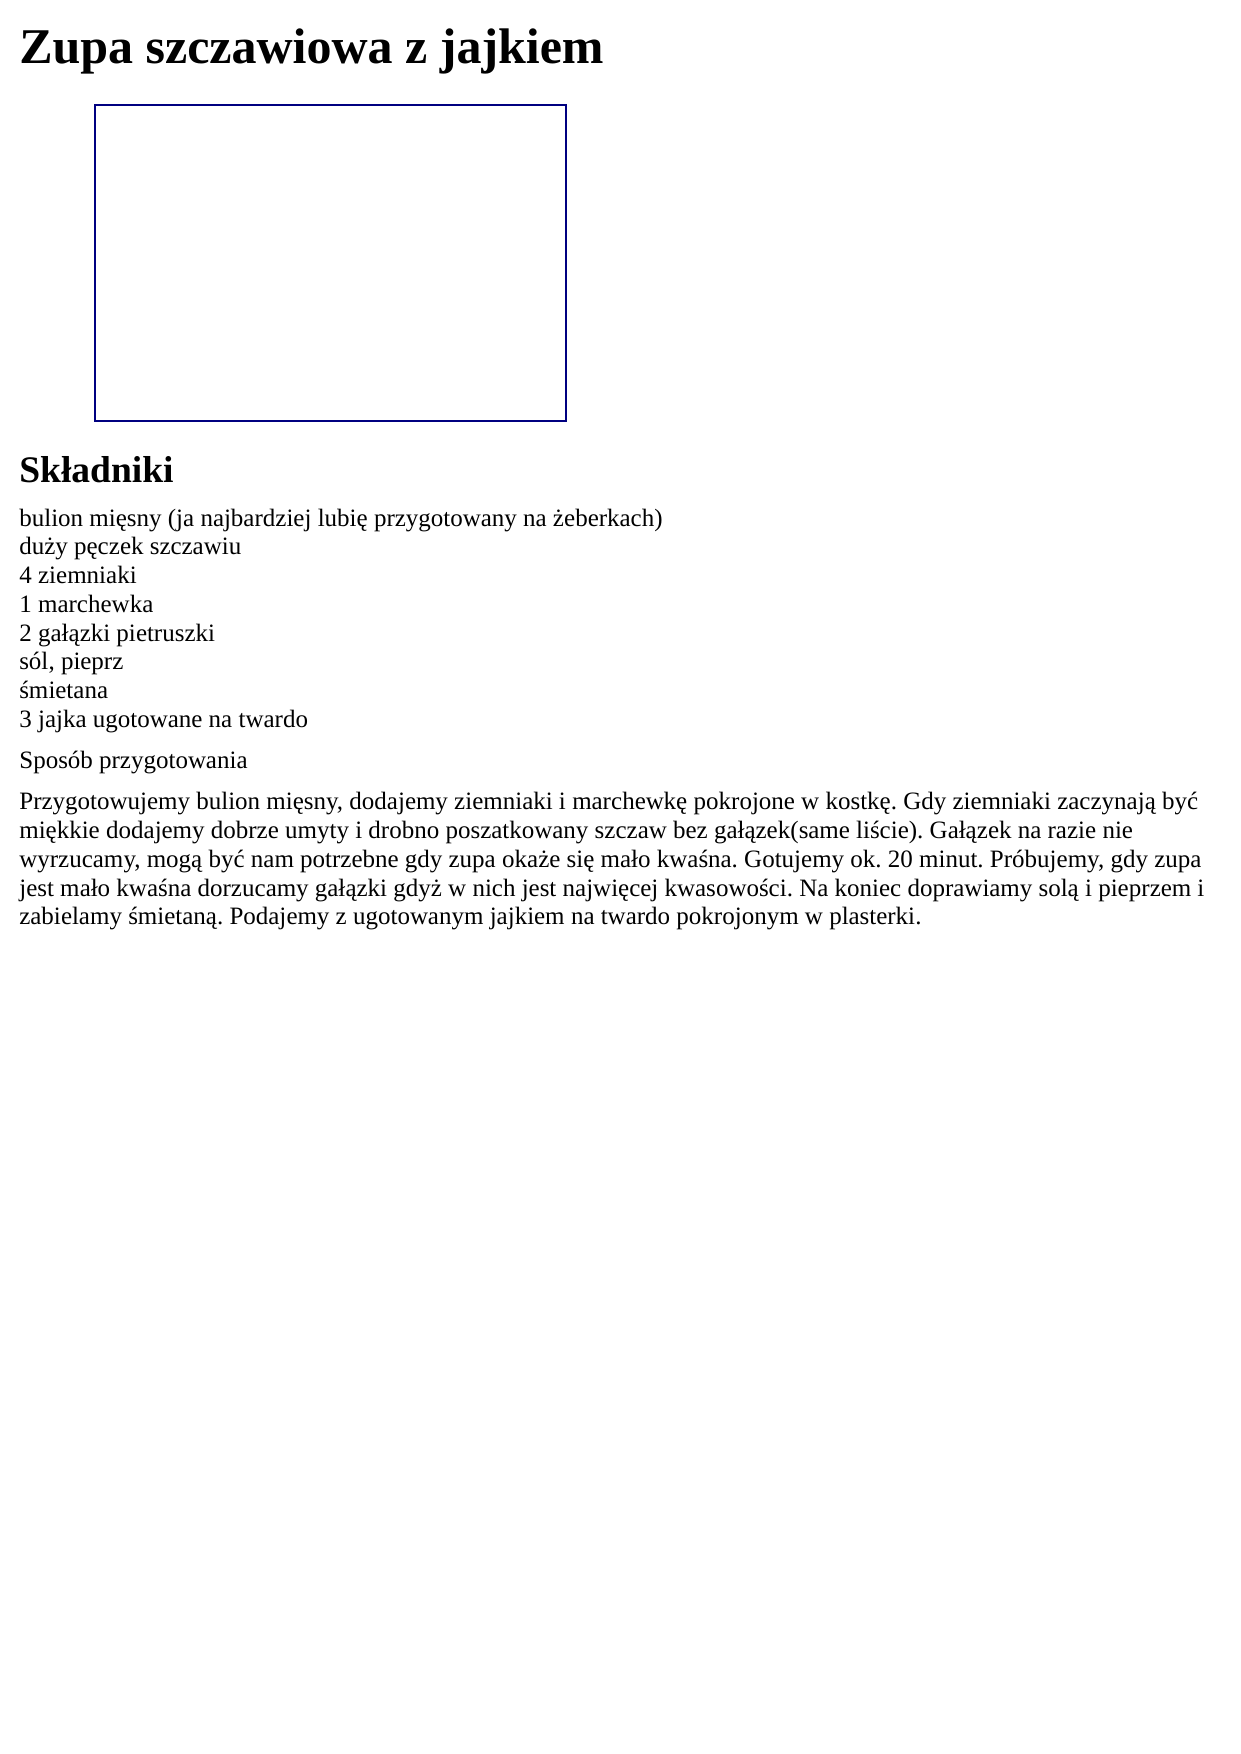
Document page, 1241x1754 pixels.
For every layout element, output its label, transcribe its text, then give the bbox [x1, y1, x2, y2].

text Sposób przygotowania [19, 745, 1223, 774]
subtitle Składniki [19, 447, 1223, 490]
text bulion mięsny (ja najbardziej lubię przygotowany na żeberkach) duży pęczek szczawiu 4 ziemniaki 1 marchewka 2 gałązki pietruszki sól, pieprz śmietana 3 jajka ugotowane na twardo [19, 503, 1223, 733]
subtitle Przygotowujemy bulion mięsny, dodajemy ziemniaki i marchewkę pokrojone w kostkę. Gdy ziemniaki zaczynają być miękkie dodajemy dobrze umyty i drobno poszatkowany szczaw bez gałązek(same liście). Gałązek na razie nie wyrzucamy, mogą być nam potrzebne gdy zupa okaże się mało kwaśna. Gotujemy ok. 20 minut. Próbujemy, gdy zupa jest mało kwaśna dorzucamy gałązki gdyż w nich jest najwięcej kwasowości. Na koniec doprawiamy solą i pieprzem i zabielamy śmietaną. Podajemy z ugotowanym jajkiem na twardo pokrojonym w plasterki. [19, 786, 1223, 930]
subtitle Zupa szczawiowa z jajkiem [19, 17, 1223, 74]
